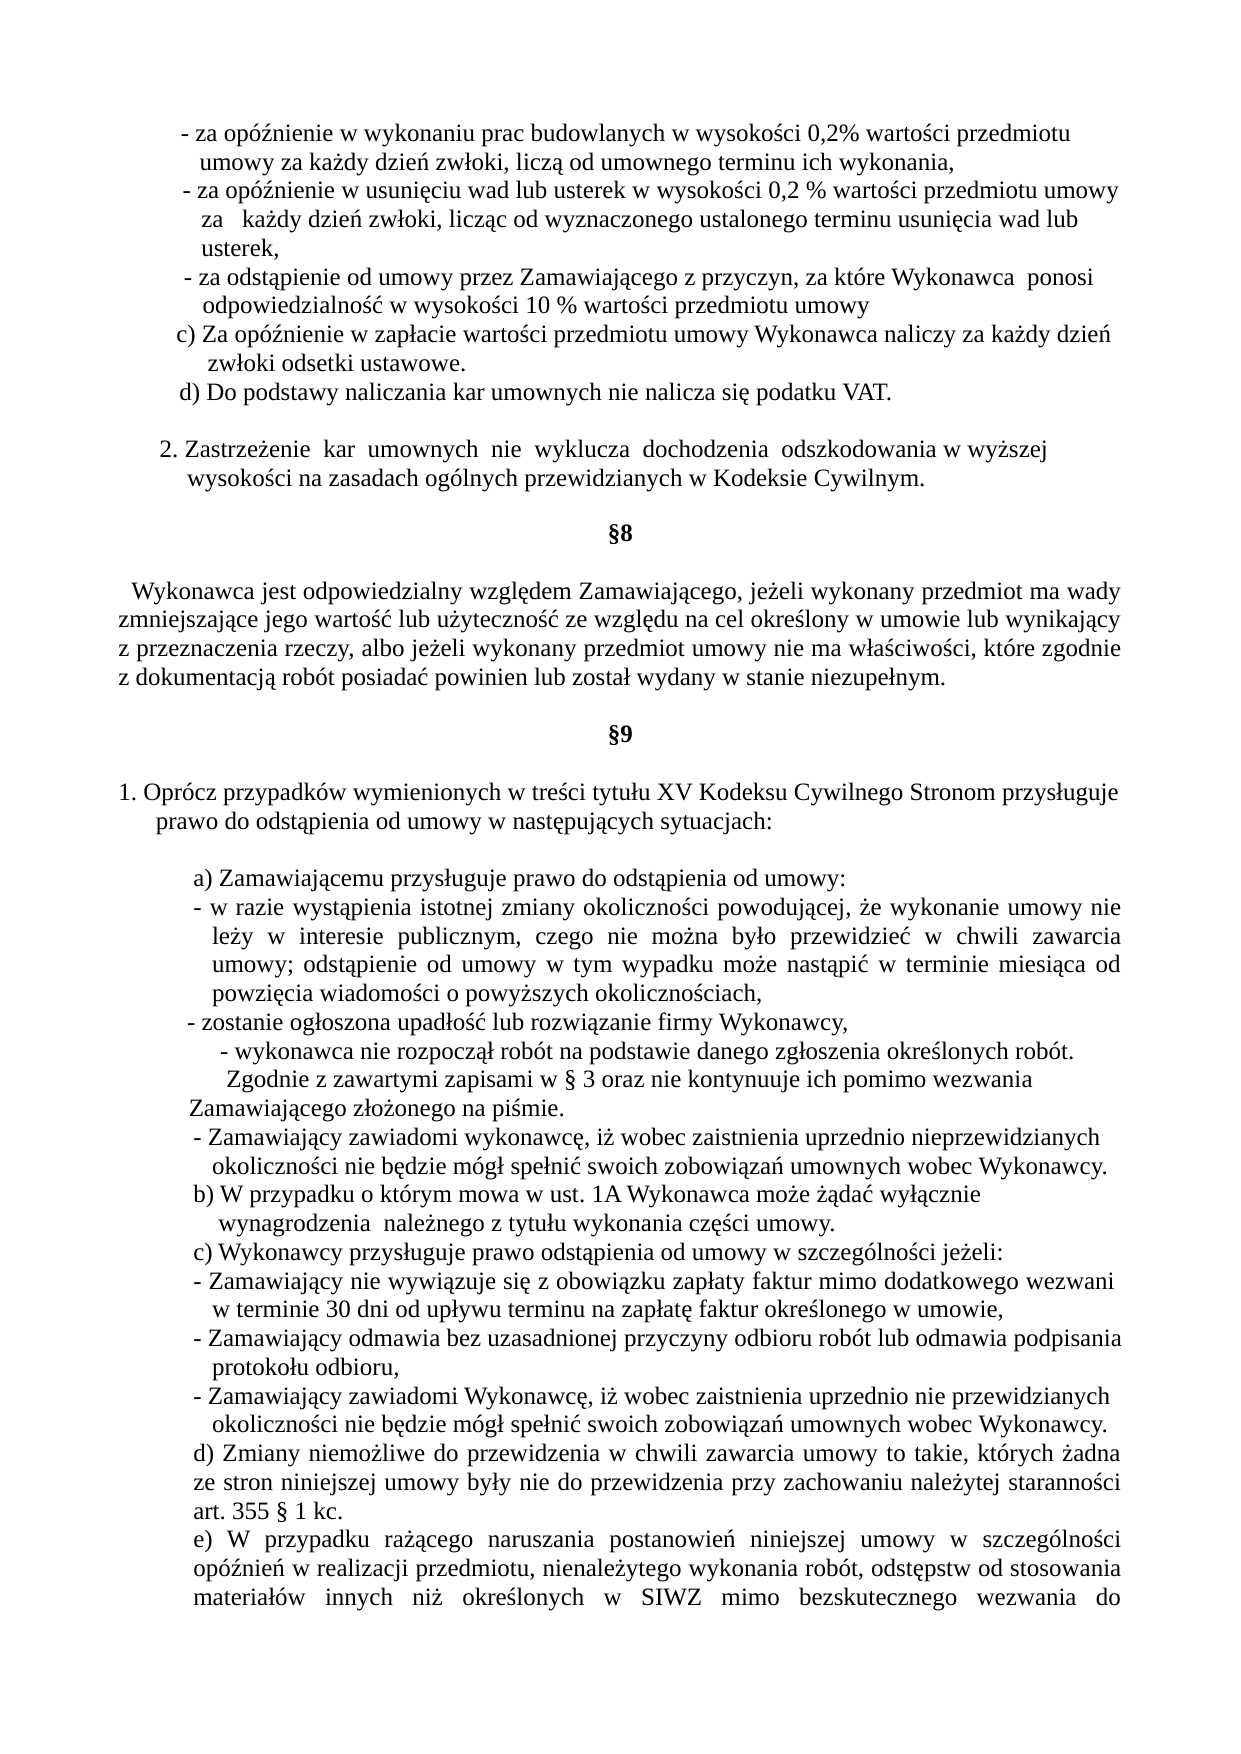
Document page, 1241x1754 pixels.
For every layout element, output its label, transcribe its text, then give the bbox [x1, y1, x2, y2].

text a) Zamawiającemu przysługuje prawo do odstąpienia od umowy: [193, 863, 1122, 892]
text - Zamawiający nie wywiązuje się z obowiązku zapłaty faktur mimo dodatkowego wezwani w terminie 30 dni od upływu terminu na zapłatę faktur określonego w umowie, [193, 1266, 1122, 1323]
text §8 [118, 518, 1122, 547]
text - za opóźnienie w usunięciu wad lub usterek w wysokości 0,2 % wartości przedmiotu umowy [57, 176, 1122, 204]
list d) Do podstawy naliczania kar umownych nie nalicza się podatku VAT. [142, 377, 1122, 406]
list okoliczności nie będzie mógł spełnić swoich zobowiązań umownych wobec Wykonawcy. [193, 1409, 1122, 1438]
list - Zamawiający zawiadomi wykonawcę, iż wobec zaistnienia uprzednio nieprzewidzianych [193, 1122, 1122, 1151]
text usterek, [57, 233, 1122, 262]
list c) Wykonawcy przysługuje prawo odstąpienia od umowy w szczególności jeżeli: [193, 1237, 1122, 1266]
list okoliczności nie będzie mógł spełnić swoich zobowiązań umownych wobec Wykonawcy. [193, 1151, 1122, 1179]
text umowy za każdy dzień zwłoki, liczą od umownego terminu ich wykonania, [118, 147, 1122, 176]
text za każdy dzień zwłoki, licząc od wyznaczonego ustalonego terminu usunięcia wad lub [57, 204, 1122, 233]
list odpowiedzialność w wysokości 10 % wartości przedmiotu umowy [184, 291, 1122, 319]
list - wykonawca nie rozpoczął robót na podstawie danego zgłoszenia określonych robót. Zgodnie z zawartymi zapisami w § 3 oraz nie kontynuuje ich pomimo wezwania Zamawiającego złożonego na piśmie. [151, 1036, 1122, 1122]
text - Zamawiający odmawia bez uzasadnionej przyczyny odbioru robót lub odmawia podpisania protokołu odbioru, [193, 1323, 1122, 1381]
text - za opóźnienie w wykonaniu prac budowlanych w wysokości 0,2% wartości przedmiotu [118, 118, 1122, 147]
text §9 [118, 719, 1122, 748]
list d) Zmiany niemożliwe do przewidzenia w chwili zawarcia umowy to takie, których żadna ze stron niniejszej umowy były nie do przewidzenia przy zachowaniu należytej staranności art. 355 § 1 kc. [193, 1438, 1122, 1524]
list wynagrodzenia należnego z tytułu wykonania części umowy. [193, 1208, 1122, 1237]
list c) Za opóźnienie w zapłacie wartości przedmiotu umowy Wykonawca naliczy za każdy dzień [138, 319, 1122, 348]
list - Zamawiający zawiadomi Wykonawcę, iż wobec zaistnienia uprzednio nie przewidzianych [193, 1381, 1122, 1409]
text - w razie wystąpienia istotnej zmiany okoliczności powodującej, że wykonanie umowy nie leży w interesie publicznym, czego nie można było przewidzieć w chwili zawarcia umowy; odstąpienie od umowy w tym wypadku może nastąpić w terminie miesiąca od powzięcia wiadomości o powyższych okolicznościach, [193, 892, 1122, 1007]
list wysokości na zasadach ogólnych przewidzianych w Kodeksie Cywilnym. [118, 463, 1122, 492]
list 2. Zastrzeżenie kar umownych nie wyklucza dochodzenia odszkodowania w wyższej [118, 434, 1122, 463]
list Wykonawca jest odpowiedzialny względem Zamawiającego, jeżeli wykonany przedmiot ma wady zmniejszające jego wartość lub użyteczność ze względu na cel określony w umowie lub wynikający z przeznaczenia rzeczy, albo jeżeli wykonany przedmiot umowy nie ma właściwości, które zgodnie z dokumentacją robót posiadać powinien lub został wydany w stanie niezupełnym. [118, 576, 1122, 691]
list e) W przypadku rażącego naruszania postanowień niniejszej umowy w szczególności opóźnień w realizacji przedmiotu, nienależytego wykonania robót, odstępstw od stosowania materiałów innych niż określonych w SIWZ mimo bezskutecznego wezwania do [193, 1524, 1122, 1611]
list - za odstąpienie od umowy przez Zamawiającego z przyczyn, za które Wykonawca ponosi [184, 262, 1122, 291]
list zwłoki odsetki ustawowe. [138, 348, 1122, 377]
list - zostanie ogłoszona upadłość lub rozwiązanie firmy Wykonawcy, [118, 1007, 1122, 1036]
list b) W przypadku o którym mowa w ust. 1A Wykonawca może żądać wyłącznie [193, 1179, 1122, 1208]
text 1. Oprócz przypadków wymienionych w treści tytułu XV Kodeksu Cywilnego Stronom przysługuje prawo do odstąpienia od umowy w następujących sytuacjach: [118, 777, 1122, 834]
